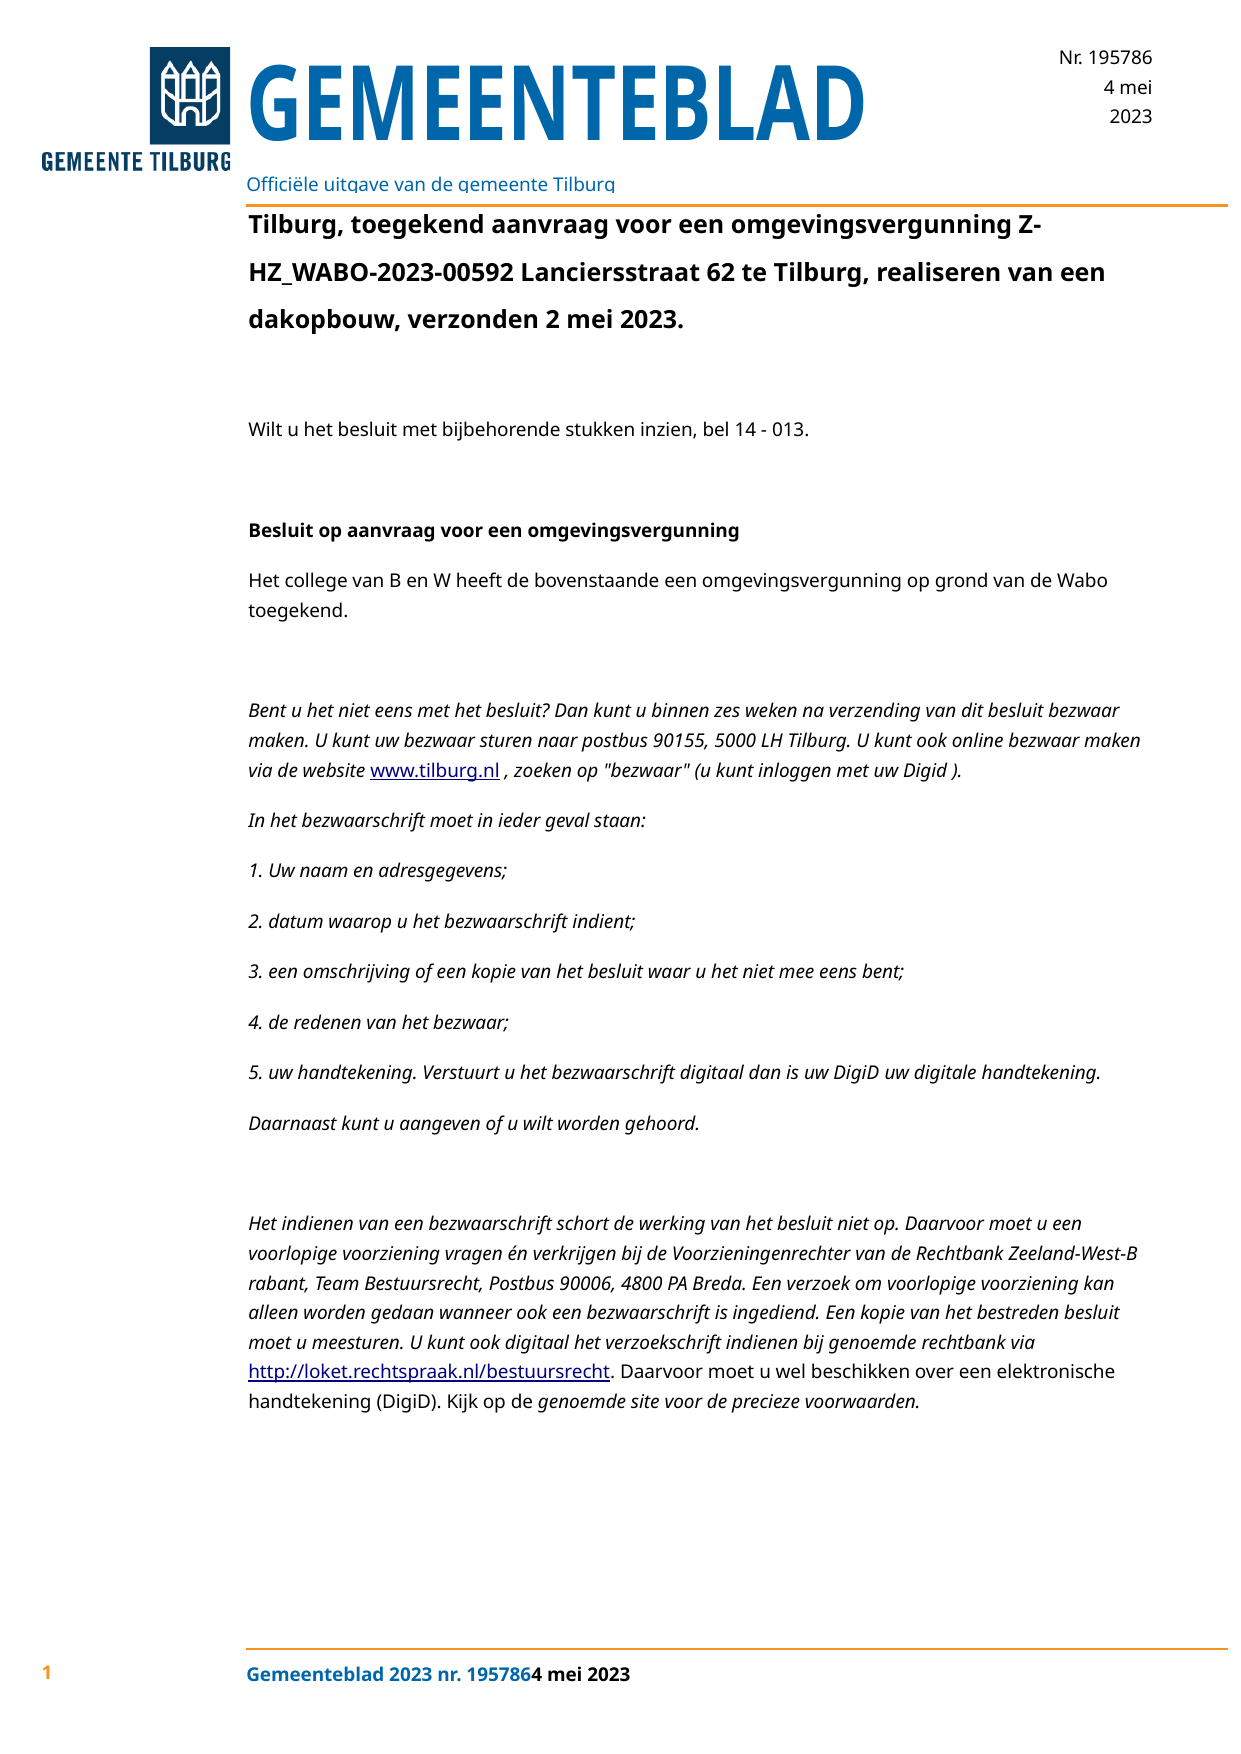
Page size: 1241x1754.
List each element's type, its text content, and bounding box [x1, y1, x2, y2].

text Tilburg, toegekend aanvraag voor een omgevingsvergunning Z-HZ_WABO-2023-00592 Lanciersstraat 62 te Tilburg, realiseren van een dakopbouw, verzonden 2 mei 2023. [248, 207, 1152, 336]
text 1. Uw naam en adresgegevens; [248, 858, 1152, 883]
text Het college van B en W heeft de bovenstaande een omgevingsvergunning op grond van de Wabo toegekend. [248, 567, 1152, 622]
picture [41, 47, 231, 172]
text Besluit op aanvraag voor een omgevingsvergunning [248, 517, 1152, 542]
text Bent u het niet eens met het besluit? Dan kunt u binnen zes weken na verzending van dit besluit bezwaar maken. U kunt uw bezwaar sturen naar postbus 90155, 5000 LH Tilburg. U kunt ook online bezwaar maken via de website www.tilburg.nl , zoeken op "bezwaar" (u kunt inloggen met uw Digid ). [248, 698, 1152, 782]
text Wilt u het besluit met bijbehorende stukken inzien, bel 14 - 013. [248, 416, 1152, 442]
text 4. de redenen van het bezwaar; [248, 1009, 1152, 1034]
text Het indienen van een bezwaarschrift schort de werking van het besluit niet op. Daarvoor moet u een voorlopige voorziening vragen én verkrijgen bij de Voorzieningenrechter van de Rechtbank Zeeland-West-B rabant, Team Bestuursrecht, Postbus 90006, 4800 PA Breda. Een verzoek om voorlopige voorziening kan alleen worden gedaan wanneer ook een bezwaarschrift is ingediend. Een kopie van het bestreden besluit moet u meesturen. U kunt ook digitaal het verzoekschrift indienen bij genoemde rechtbank via http://loket.rechtspraak.nl/bestuursrecht. Daarvoor moet u wel beschikken over een elektronische handtekening (DigiD). Kijk op de genoemde site voor de precieze voorwaarden. [248, 1211, 1152, 1414]
text 5. uw handtekening. Verstuurt u het bezwaarschrift digitaal dan is uw DigiD uw digitale handtekening. [248, 1059, 1152, 1085]
text In het bezwaarschrift moet in ieder geval staan: [248, 807, 1152, 833]
text 2. datum waarop u het bezwaarschrift indient; [248, 908, 1152, 934]
text 3. een omschrijving of een kopie van het besluit waar u het niet mee eens bent; [248, 958, 1152, 984]
text Daarnaast kunt u aangeven of u wilt worden gehoord. [248, 1110, 1152, 1135]
